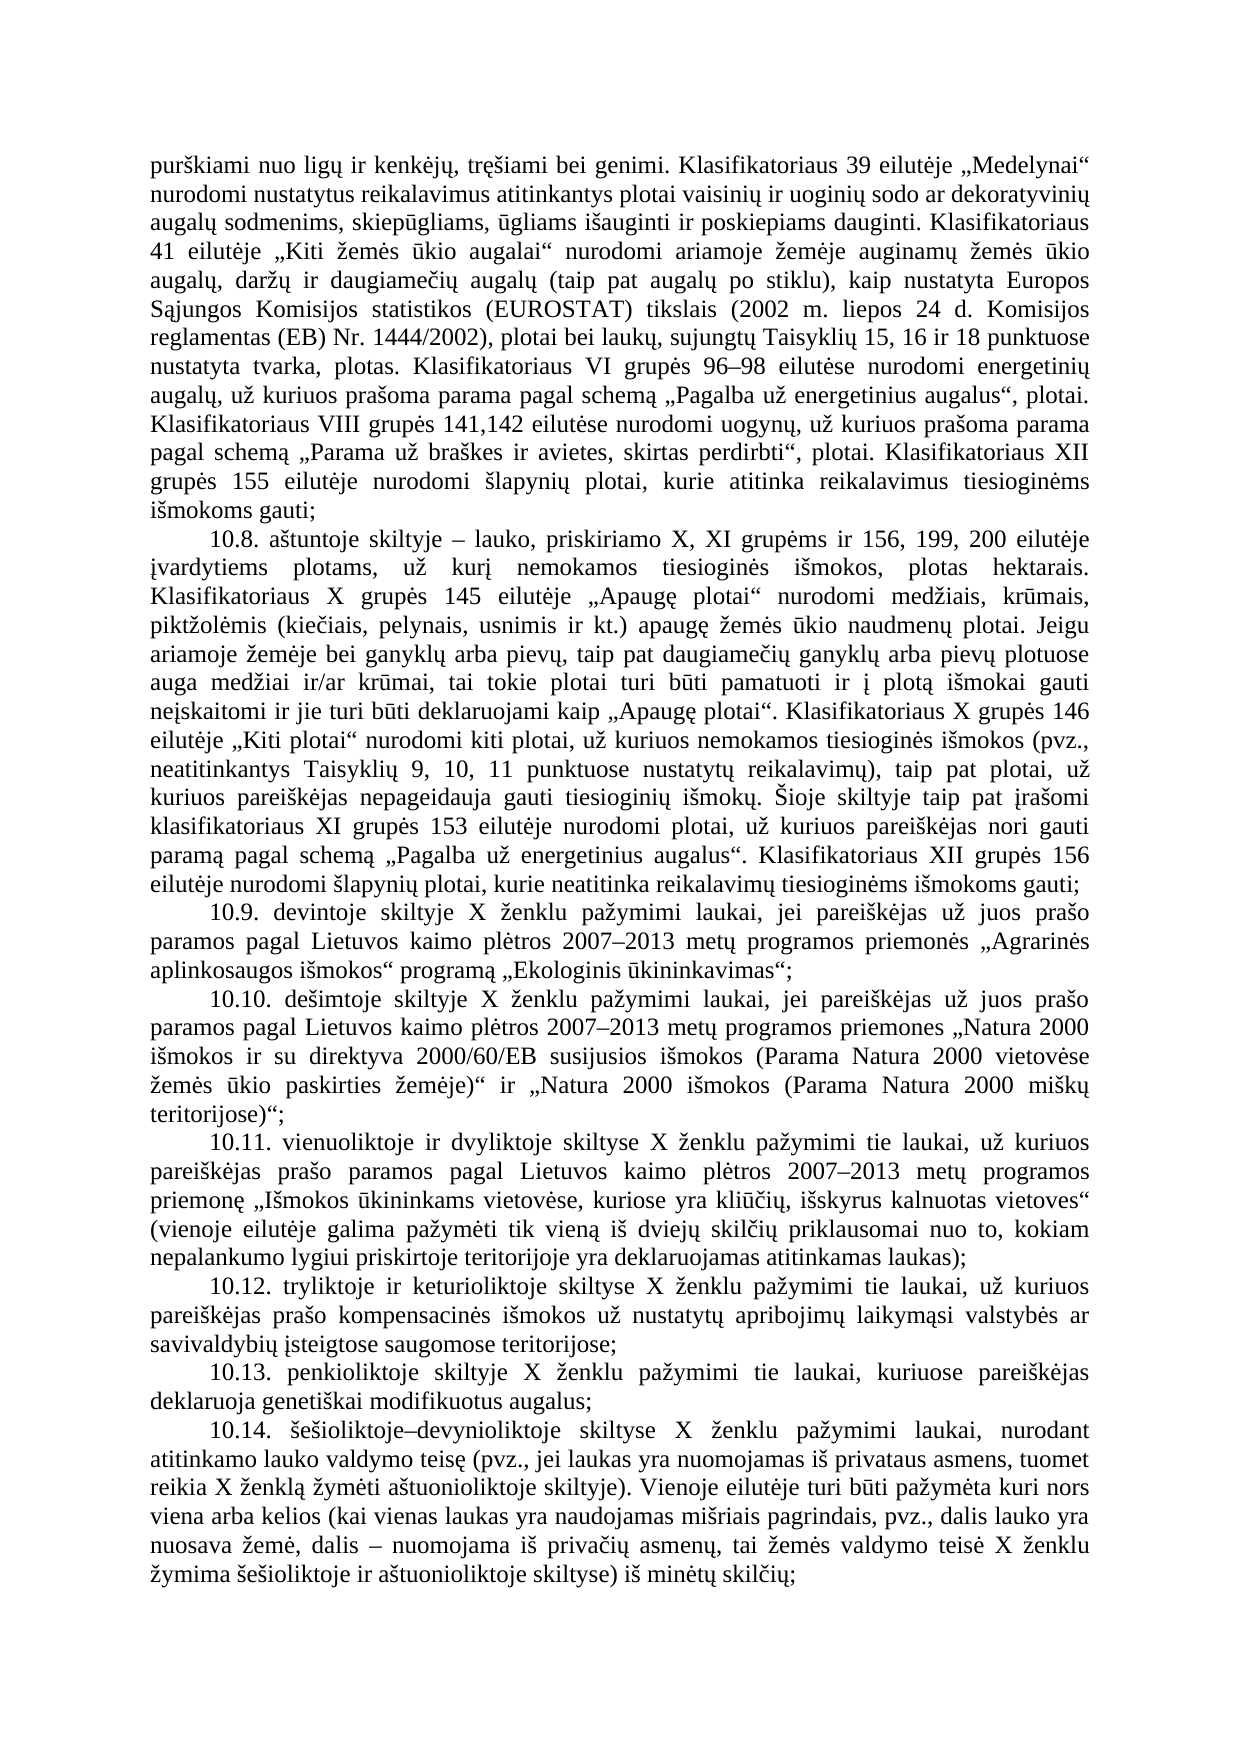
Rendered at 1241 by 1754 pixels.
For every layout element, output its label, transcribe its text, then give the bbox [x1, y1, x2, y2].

text 10.11. vienuoliktoje ir dvyliktoje skiltyse X ženklu pažymimi tie laukai, už kuriuos pareiškėjas prašo paramos pagal Lietuvos kaimo plėtros 2007–2013 metų programos priemonę „Išmokos ūkininkams vietovėse, kuriose yra kliūčių, išskyrus kalnuotas vietoves“ (vienoje eilutėje galima pažymėti tik vieną iš dviejų skilčių priklausomai nuo to, kokiam nepalankumo lygiui priskirtoje teritorijoje yra deklaruojamas atitinkamas laukas); [150, 1127, 1091, 1271]
text purškiami nuo ligų ir kenkėjų, tręšiami bei genimi. Klasifikatoriaus 39 eilutėje „Medelynai“ nurodomi nustatytus reikalavimus atitinkantys plotai vaisinių ir uoginių sodo ar dekoratyvinių augalų sodmenims, skiepūgliams, ūgliams išauginti ir poskiepiams dauginti. Klasifikatoriaus 41 eilutėje „Kiti žemės ūkio augalai“ nurodomi ariamoje žemėje auginamų žemės ūkio augalų, daržų ir daugiamečių augalų (taip pat augalų po stiklu), kaip nustatyta Europos Sąjungos Komisijos statistikos (EUROSTAT) tikslais (2002 m. liepos 24 d. Komisijos reglamentas (EB) Nr. 1444/2002), plotai bei laukų, sujungtų Taisyklių 15, 16 ir 18 punktuose nustatyta tvarka, plotas. Klasifikatoriaus VI grupės 96–98 eilutėse nurodomi energetinių augalų, už kuriuos prašoma parama pagal schemą „Pagalba už energetinius augalus“, plotai. Klasifikatoriaus VIII grupės 141,142 eilutėse nurodomi uogynų, už kuriuos prašoma parama pagal schemą „Parama už braškes ir avietes, skirtas perdirbti“, plotai. Klasifikatoriaus XII grupės 155 eilutėje nurodomi šlapynių plotai, kurie atitinka reikalavimus tiesioginėms išmokoms gauti; [150, 150, 1091, 524]
text 10.10. dešimtoje skiltyje X ženklu pažymimi laukai, jei pareiškėjas už juos prašo paramos pagal Lietuvos kaimo plėtros 2007–2013 metų programos priemones „Natura 2000 išmokos ir su direktyva 2000/60/EB susijusios išmokos (Parama Natura 2000 vietovėse žemės ūkio paskirties žemėje)“ ir „Natura 2000 išmokos (Parama Natura 2000 miškų teritorijose)“; [150, 984, 1091, 1127]
text 10.12. tryliktoje ir keturioliktoje skiltyse X ženklu pažymimi tie laukai, už kuriuos pareiškėjas prašo kompensacinės išmokos už nustatytų apribojimų laikymąsi valstybės ar savivaldybių įsteigtose saugomose teritorijose; [150, 1271, 1091, 1357]
text 10.14. šešioliktoje–devynioliktoje skiltyse X ženklu pažymimi laukai, nurodant atitinkamo lauko valdymo teisę (pvz., jei laukas yra nuomojamas iš privataus asmens, tuomet reikia X ženklą žymėti aštuonioliktoje skiltyje). Vienoje eilutėje turi būti pažymėta kuri nors viena arba kelios (kai vienas laukas yra naudojamas mišriais pagrindais, pvz., dalis lauko yra nuosava žemė, dalis – nuomojama iš privačių asmenų, tai žemės valdymo teisė X ženklu žymima šešioliktoje ir aštuonioliktoje skiltyse) iš minėtų skilčių; [150, 1415, 1091, 1587]
text 10.8. aštuntoje skiltyje – lauko, priskiriamo X, XI grupėms ir 156, 199, 200 eilutėje įvardytiems plotams, už kurį nemokamos tiesioginės išmokos, plotas hektarais. Klasifikatoriaus X grupės 145 eilutėje „Apaugę plotai“ nurodomi medžiais, krūmais, piktžolėmis (kiečiais, pelynais, usnimis ir kt.) apaugę žemės ūkio naudmenų plotai. Jeigu ariamoje žemėje bei ganyklų arba pievų, taip pat daugiamečių ganyklų arba pievų plotuose auga medžiai ir/ar krūmai, tai tokie plotai turi būti pamatuoti ir į plotą išmokai gauti neįskaitomi ir jie turi būti deklaruojami kaip „Apaugę plotai“. Klasifikatoriaus X grupės 146 eilutėje „Kiti plotai“ nurodomi kiti plotai, už kuriuos nemokamos tiesioginės išmokos (pvz., neatitinkantys Taisyklių 9, 10, 11 punktuose nustatytų reikalavimų), taip pat plotai, už kuriuos pareiškėjas nepageidauja gauti tiesioginių išmokų. Šioje skiltyje taip pat įrašomi klasifikatoriaus XI grupės 153 eilutėje nurodomi plotai, už kuriuos pareiškėjas nori gauti paramą pagal schemą „Pagalba už energetinius augalus“. Klasifikatoriaus XII grupės 156 eilutėje nurodomi šlapynių plotai, kurie neatitinka reikalavimų tiesioginėms išmokoms gauti; [150, 524, 1091, 897]
text 10.9. devintoje skiltyje X ženklu pažymimi laukai, jei pareiškėjas už juos prašo paramos pagal Lietuvos kaimo plėtros 2007–2013 metų programos priemonės „Agrarinės aplinkosaugos išmokos“ programą „Ekologinis ūkininkavimas“; [150, 897, 1091, 984]
text 10.13. penkioliktoje skiltyje X ženklu pažymimi tie laukai, kuriuose pareiškėjas deklaruoja genetiškai modifikuotus augalus; [150, 1357, 1091, 1415]
